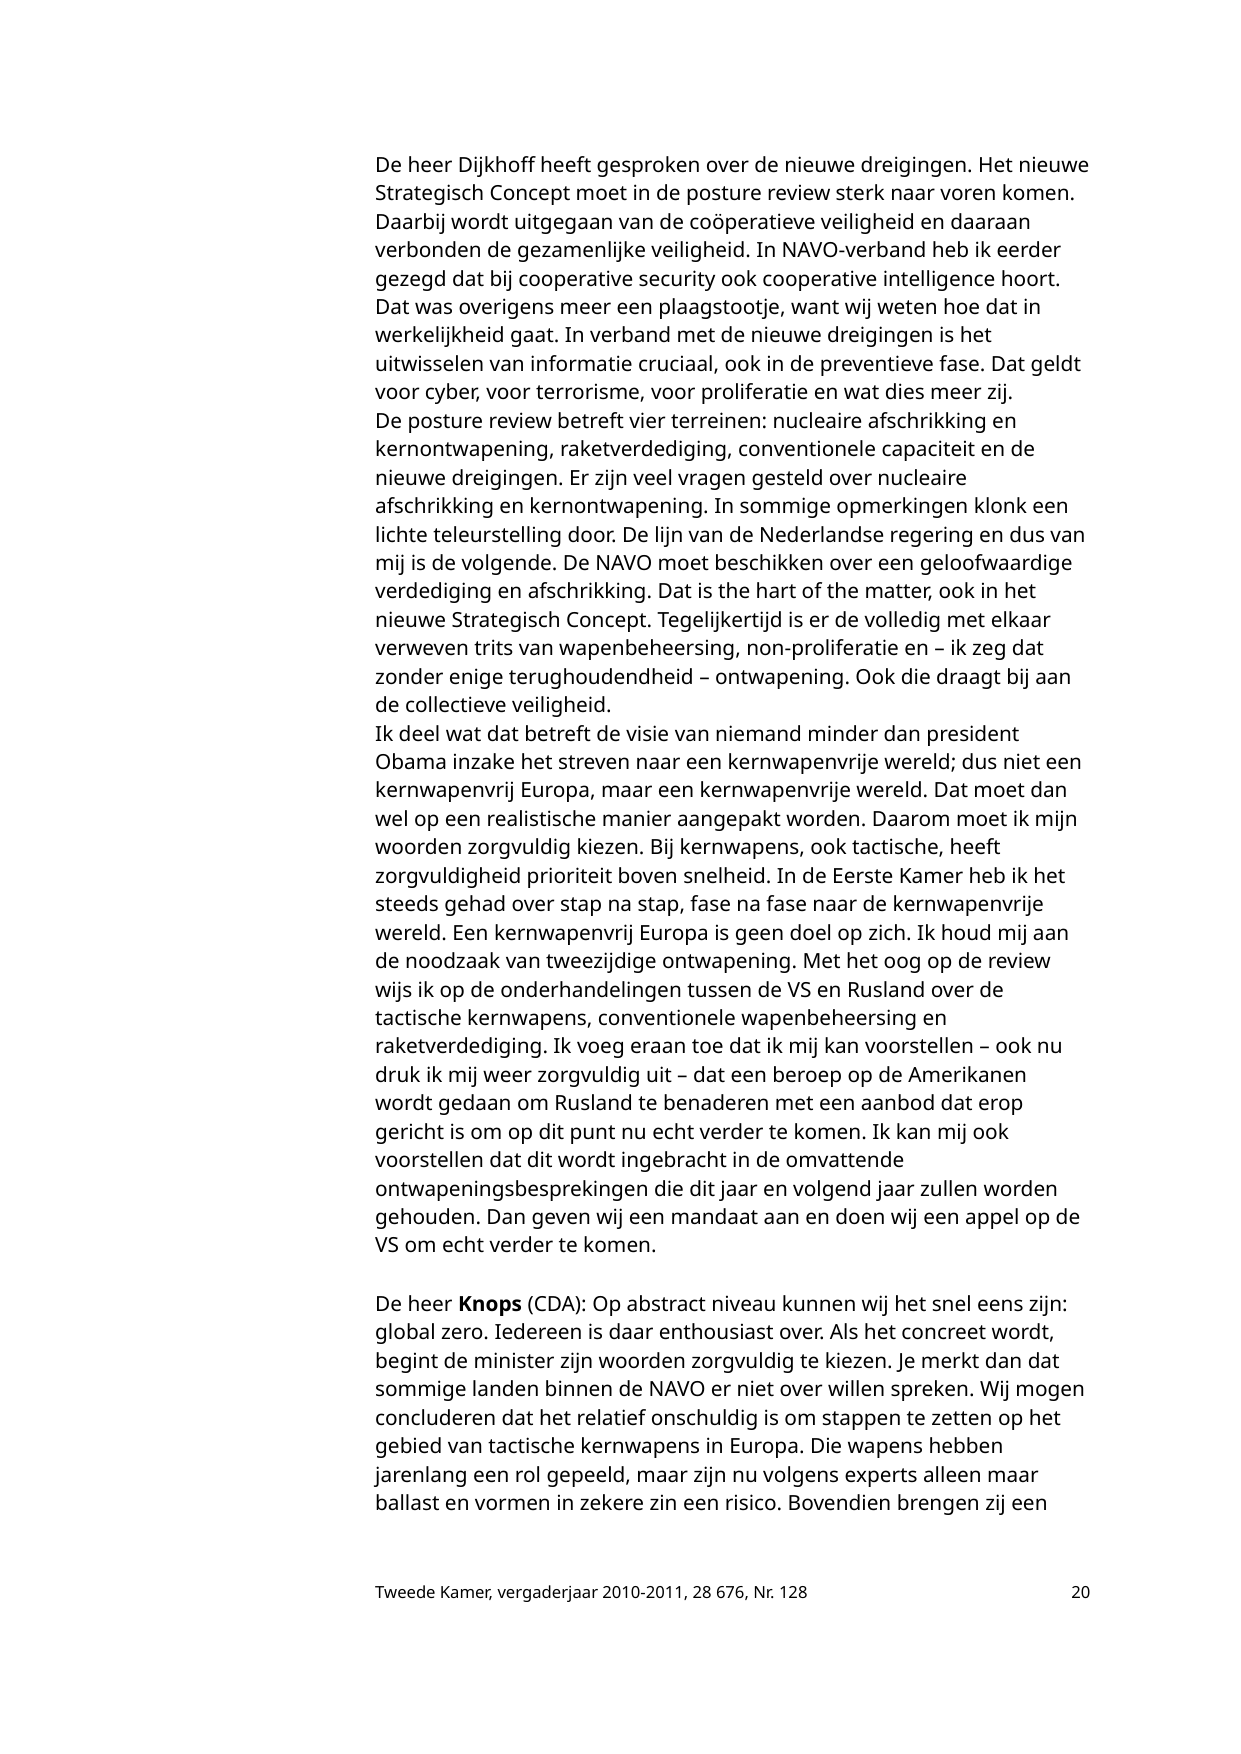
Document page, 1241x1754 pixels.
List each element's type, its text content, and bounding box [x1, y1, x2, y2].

text De heer Knops (CDA): Op abstract niveau kunnen wij het snel eens zijn: global zero. Iedereen is daar enthousiast over. Als het concreet wordt, begint de minister zijn woorden zorgvuldig te kiezen. Je merkt dan dat sommige landen binnen de NAVO er niet over willen spreken. Wij mogen concluderen dat het relatief onschuldig is om stappen te zetten op het gebied van tactische kernwapens in Europa. Die wapens hebben jarenlang een rol gepeeld, maar zijn nu volgens experts alleen maar ballast en vormen in zekere zin een risico. Bovendien brengen zij een [375, 1289, 1090, 1517]
text De posture review betreft vier terreinen: nucleaire afschrikking en kernontwapening, raketverdediging, conventionele capaciteit en de nieuwe dreigingen. Er zijn veel vragen gesteld over nucleaire afschrikking en kernontwapening. In sommige opmerkingen klonk een lichte teleurstelling door. De lijn van de Nederlandse regering en dus van mij is de volgende. De NAVO moet beschikken over een geloofwaardige verdediging en afschrikking. Dat is the hart of the matter, ook in het nieuwe Strategisch Concept. Tegelijkertijd is er de volledig met elkaar verweven trits van wapenbeheersing, non-proliferatie en – ik zeg dat zonder enige terughoudendheid – ontwapening. Ook die draagt bij aan de collectieve veiligheid. [375, 406, 1090, 719]
text Ik deel wat dat betreft de visie van niemand minder dan president Obama inzake het streven naar een kernwapenvrije wereld; dus niet een kernwapenvrij Europa, maar een kernwapenvrije wereld. Dat moet dan wel op een realistische manier aangepakt worden. Daarom moet ik mijn woorden zorgvuldig kiezen. Bij kernwapens, ook tactische, heeft zorgvuldigheid prioriteit boven snelheid. In de Eerste Kamer heb ik het steeds gehad over stap na stap, fase na fase naar de kernwapenvrije wereld. Een kernwapenvrij Europa is geen doel op zich. Ik houd mij aan de noodzaak van tweezijdige ontwapening. Met het oog op de review wijs ik op de onderhandelingen tussen de VS en Rusland over de tactische kernwapens, conventionele wapenbeheersing en raketverdediging. Ik voeg eraan toe dat ik mij kan voorstellen – ook nu druk ik mij weer zorgvuldig uit – dat een beroep op de Amerikanen wordt gedaan om Rusland te benaderen met een aanbod dat erop gericht is om op dit punt nu echt verder te komen. Ik kan mij ook voorstellen dat dit wordt ingebracht in de omvattende ontwapeningsbesprekingen die dit jaar en volgend jaar zullen worden gehouden. Dan geven wij een mandaat aan en doen wij een appel op de VS om echt verder te komen. [375, 719, 1090, 1259]
text De heer Dijkhoff heeft gesproken over de nieuwe dreigingen. Het nieuwe Strategisch Concept moet in de posture review sterk naar voren komen. Daarbij wordt uitgegaan van de coöperatieve veiligheid en daaraan verbonden de gezamenlijke veiligheid. In NAVO-verband heb ik eerder gezegd dat bij cooperative security ook cooperative intelligence hoort. Dat was overigens meer een plaagstootje, want wij weten hoe dat in werkelijkheid gaat. In verband met de nieuwe dreigingen is het uitwisselen van informatie cruciaal, ook in de preventieve fase. Dat geldt voor cyber, voor terrorisme, voor proliferatie en wat dies meer zij. [375, 150, 1090, 406]
